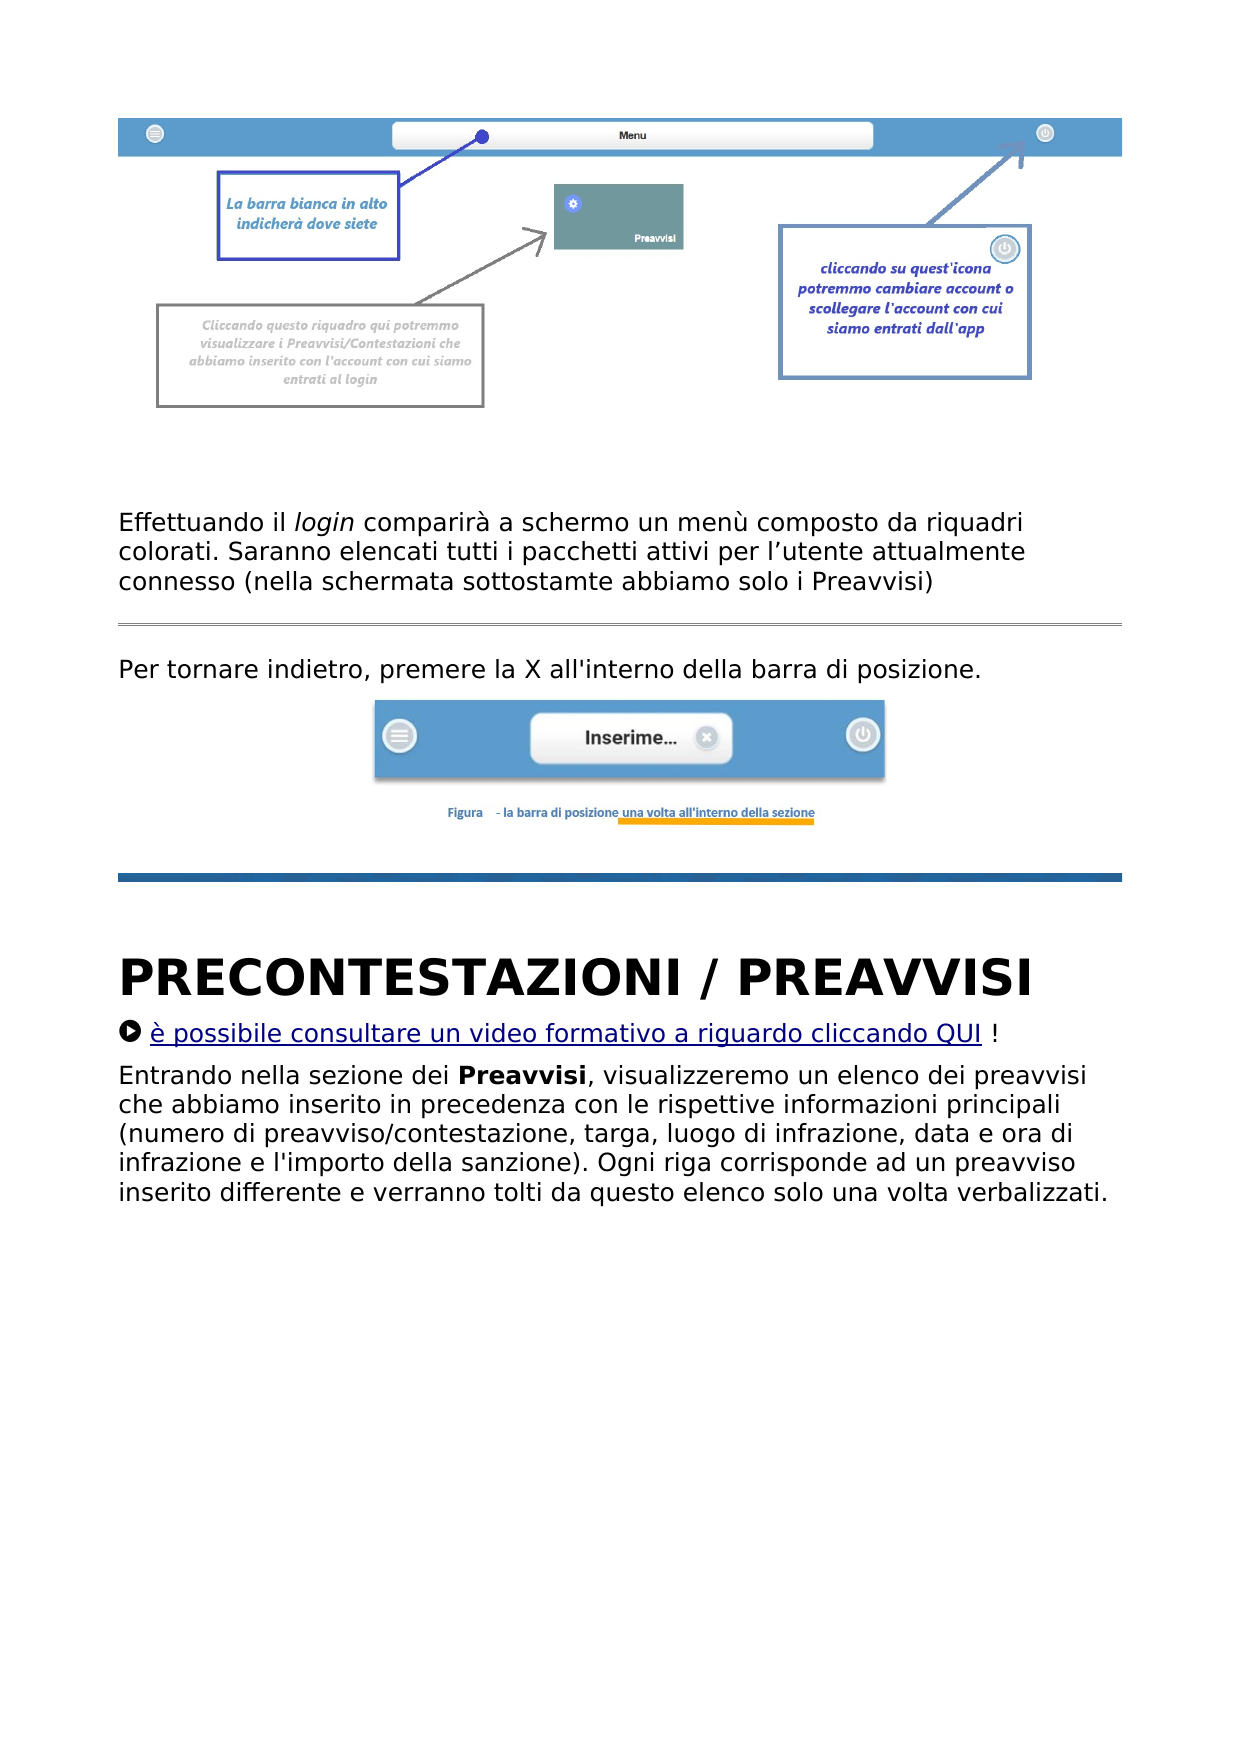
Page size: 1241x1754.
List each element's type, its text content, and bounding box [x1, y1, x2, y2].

text è possibile consultare un video formativo a riguardo cliccando QUI ! [118, 1019, 1122, 1048]
text Per tornare indietro, premere la X all'interno della barra di posizione. [118, 655, 1122, 684]
text Entrando nella sezione dei Preavvisi, visualizzeremo un elenco dei preavvisi che abbiamo inserito in precedenza con le rispettive informazioni principali (numero di preavviso/contestazione, targa, luogo di infrazione, data e ora di infrazione e l'importo della sanzione). Ogni riga corrisponde ad un preavviso inserito differente e verranno tolti da questo elenco solo una volta verbalizzati. [118, 1061, 1122, 1207]
picture [307, 696, 933, 832]
picture [118, 873, 1123, 882]
picture [118, 1019, 142, 1043]
subtitle PRECONTESTAZIONI / PREAVVISI [118, 949, 1122, 1007]
picture [118, 118, 1123, 509]
text Effettuando il login comparirà a schermo un menù composto da riquadri colorati. Saranno elencati tutti i pacchetti attivi per l’utente attualmente connesso (nella schermata sottostamte abbiamo solo i Preavvisi) [118, 509, 1122, 596]
